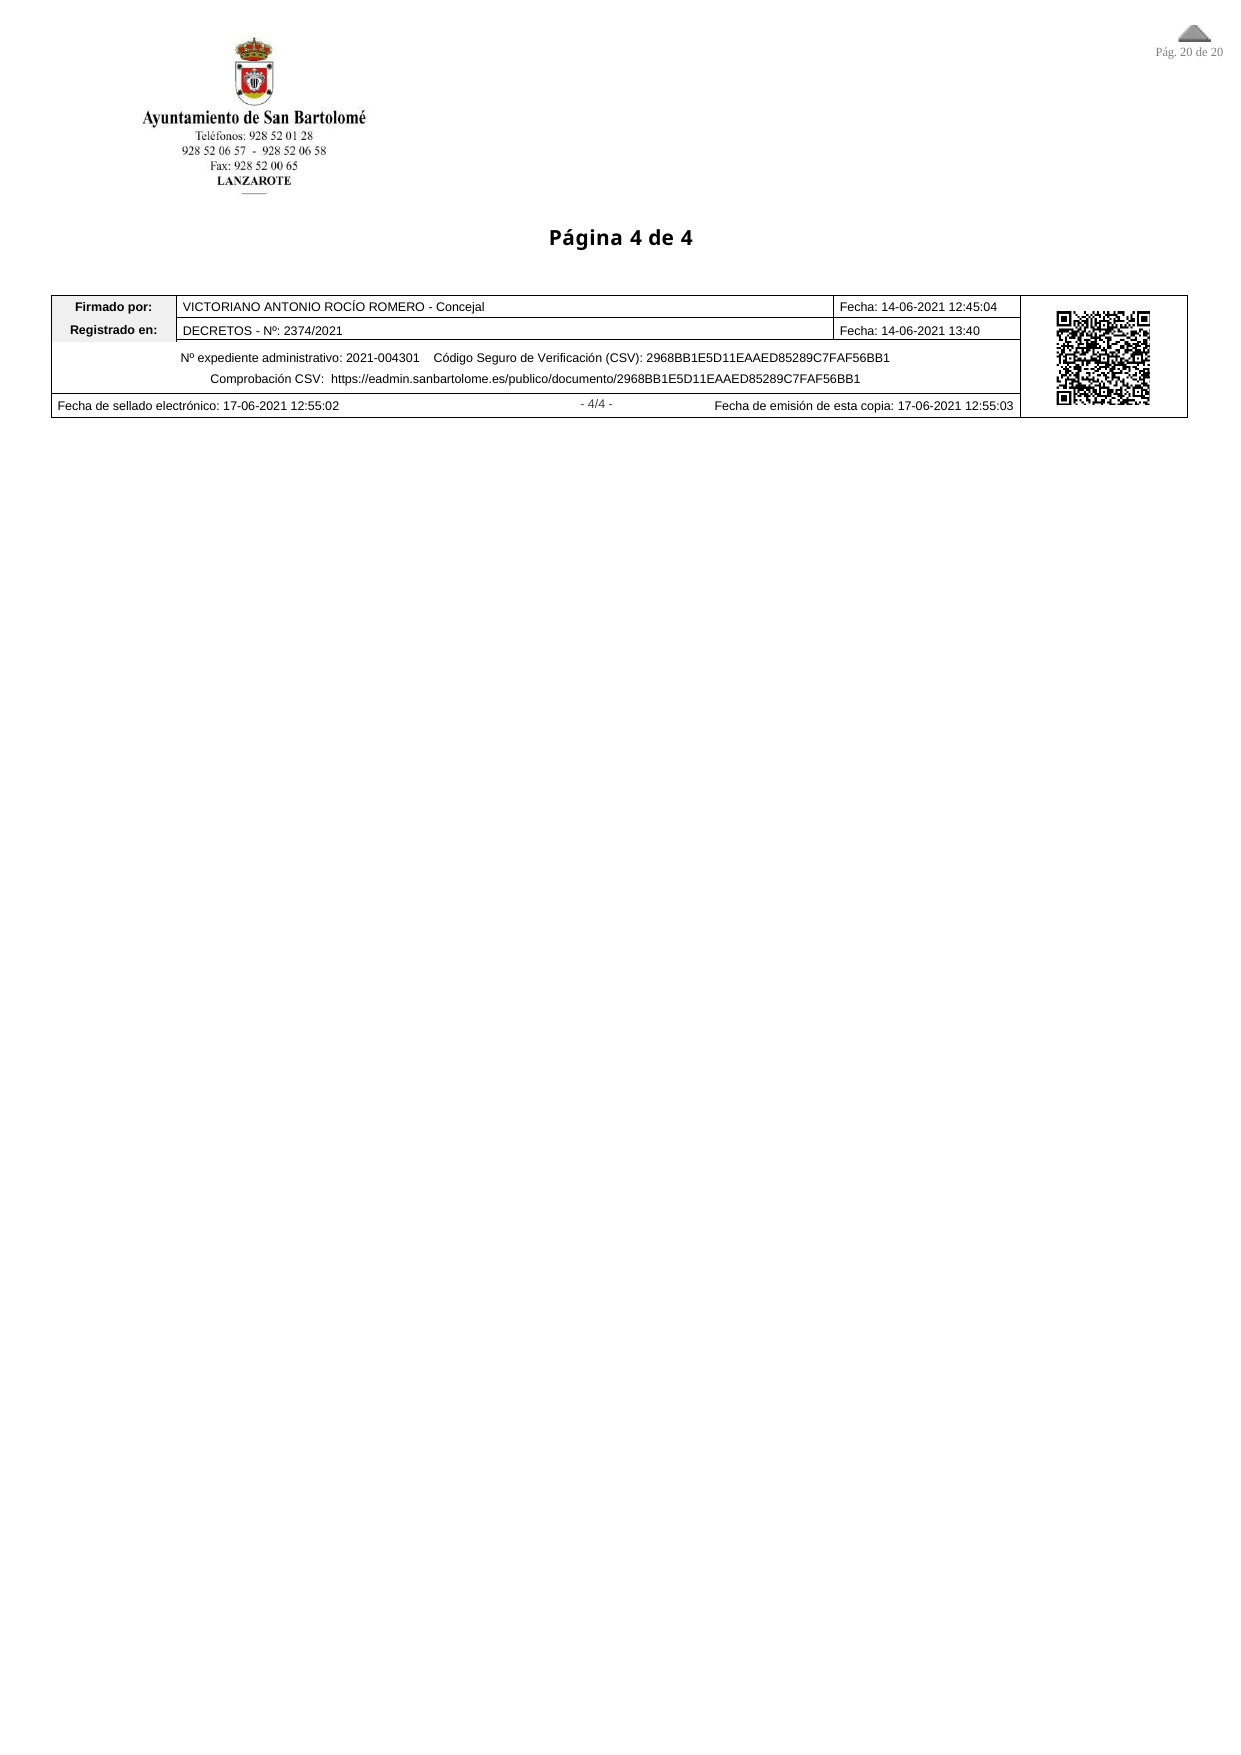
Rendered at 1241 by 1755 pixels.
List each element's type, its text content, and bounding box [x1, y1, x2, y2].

table_cell DECRETOS - Nº: 2374/2021 [177, 318, 833, 339]
table_header [1021, 296, 1187, 417]
table_cell Fecha de sellado electrónico: 17-06-2021 12:55:02 - 4/4 - Fecha de emisión de esta copia: 17-06-2021 12:55:03 [52, 394, 1020, 417]
table_cell Nº expediente administrativo: 2021-004301 Código Seguro de Verificación (CSV): 2968BB1E5D11EAAED85289C7FAF56BB1 Comprobación CSV: https://eadmin.sanbartolome.es/publico/documento/2968BB1E5D11EAAED85289C7FAF56BB1 [52, 340, 1020, 393]
table_cell Registrado en: [52, 320, 176, 339]
table_header Fecha: 14-06-2021 12:45:04 [834, 296, 1020, 317]
table_cell Fecha: 14-06-2021 13:40 [834, 318, 1020, 339]
table_header Firmado por: [52, 296, 176, 317]
table_header VICTORIANO ANTONIO ROCÍO ROMERO - Concejal [177, 296, 833, 317]
text Página 4 de 4 [542, 223, 699, 252]
